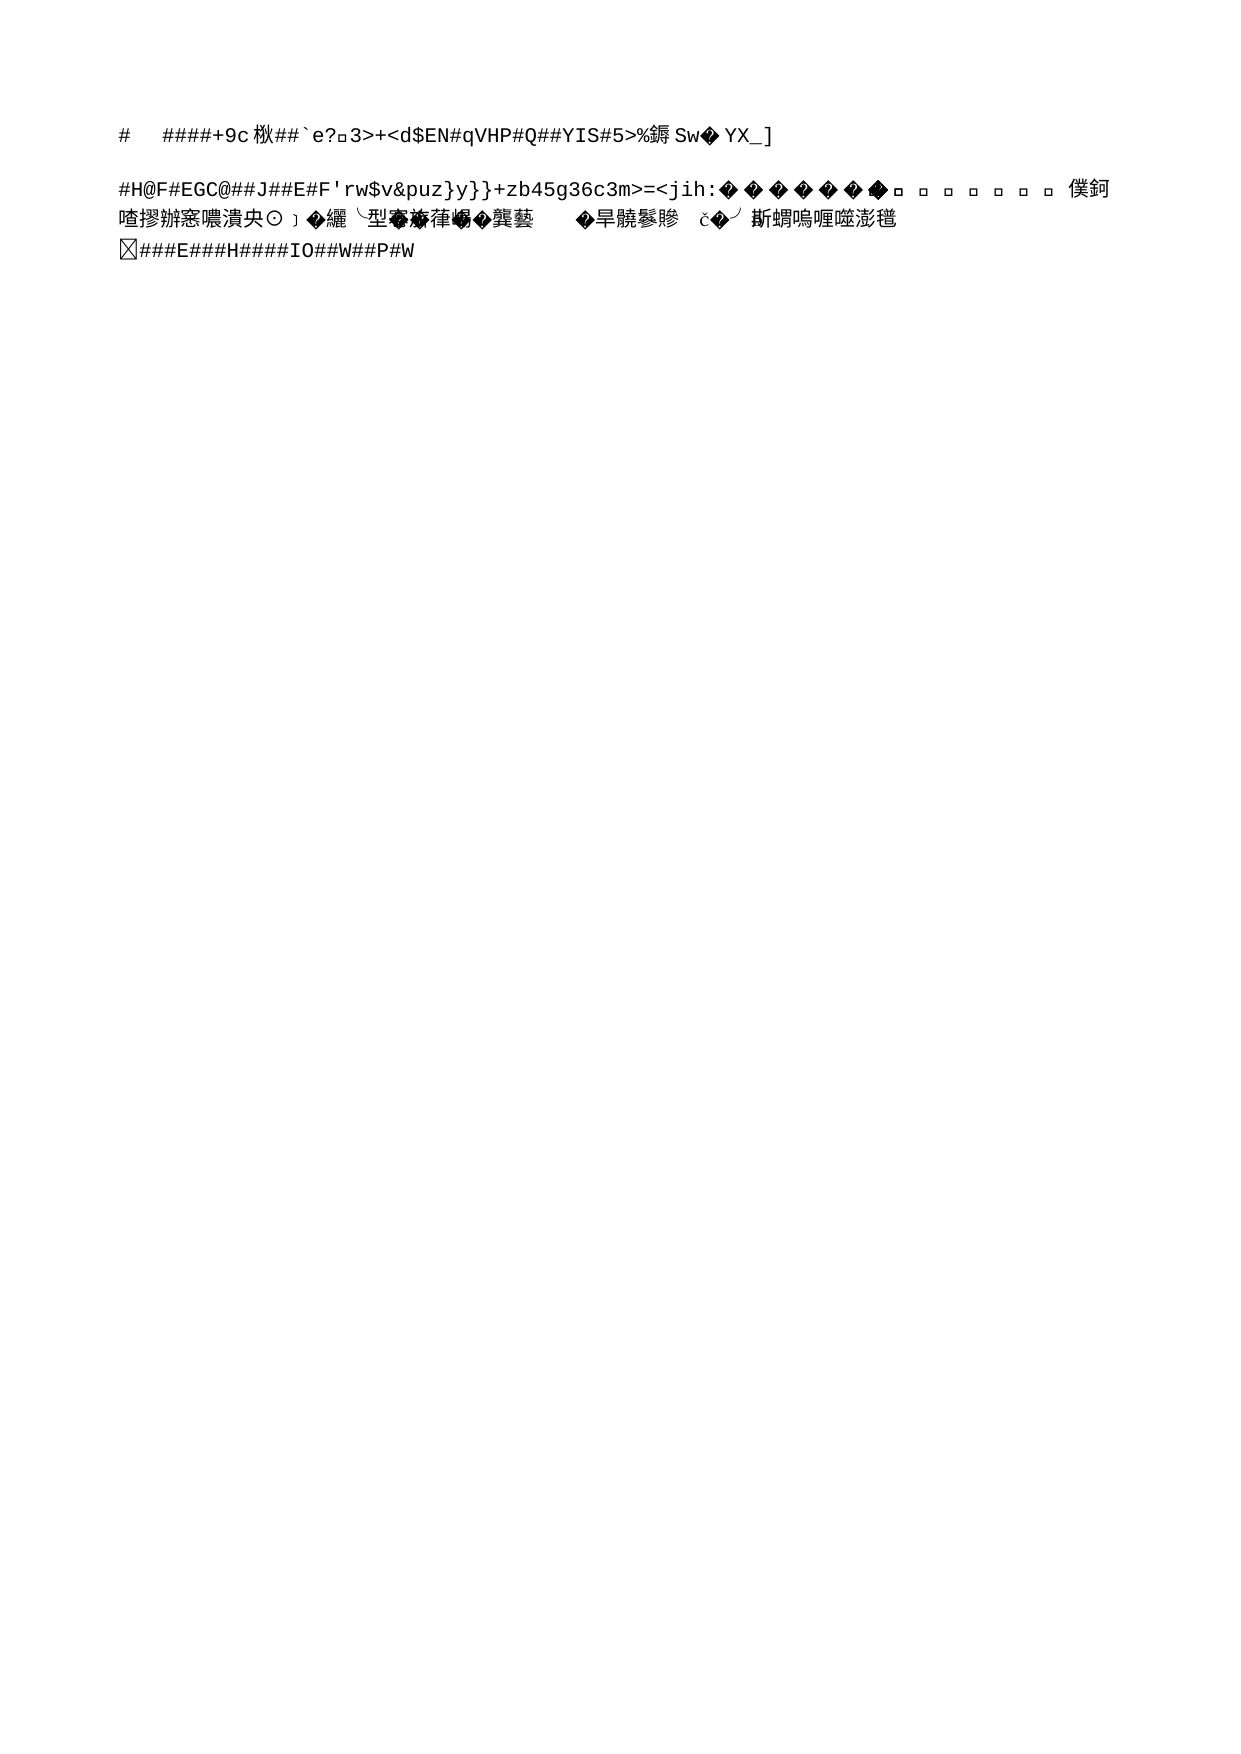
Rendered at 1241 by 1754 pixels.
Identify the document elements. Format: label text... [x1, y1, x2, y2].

text # ####+9c梑##`e?3>+<d$EN#qVHP#Q##YIS#5>%鎒Sw�YX_] #H@F#EGC@##J##E#F'rw$v&puz}y}}+zb45g36c3m>=<jih:��������������僕鈳喳摎辦窸噥潰央⊙﹞�纚╰型寋旂葎崵���龔藝��旱髐鬖贂�╯斯蝟嗚喱噬澎氆�###E###H####IO##W##P#W [118, 118, 1122, 263]
